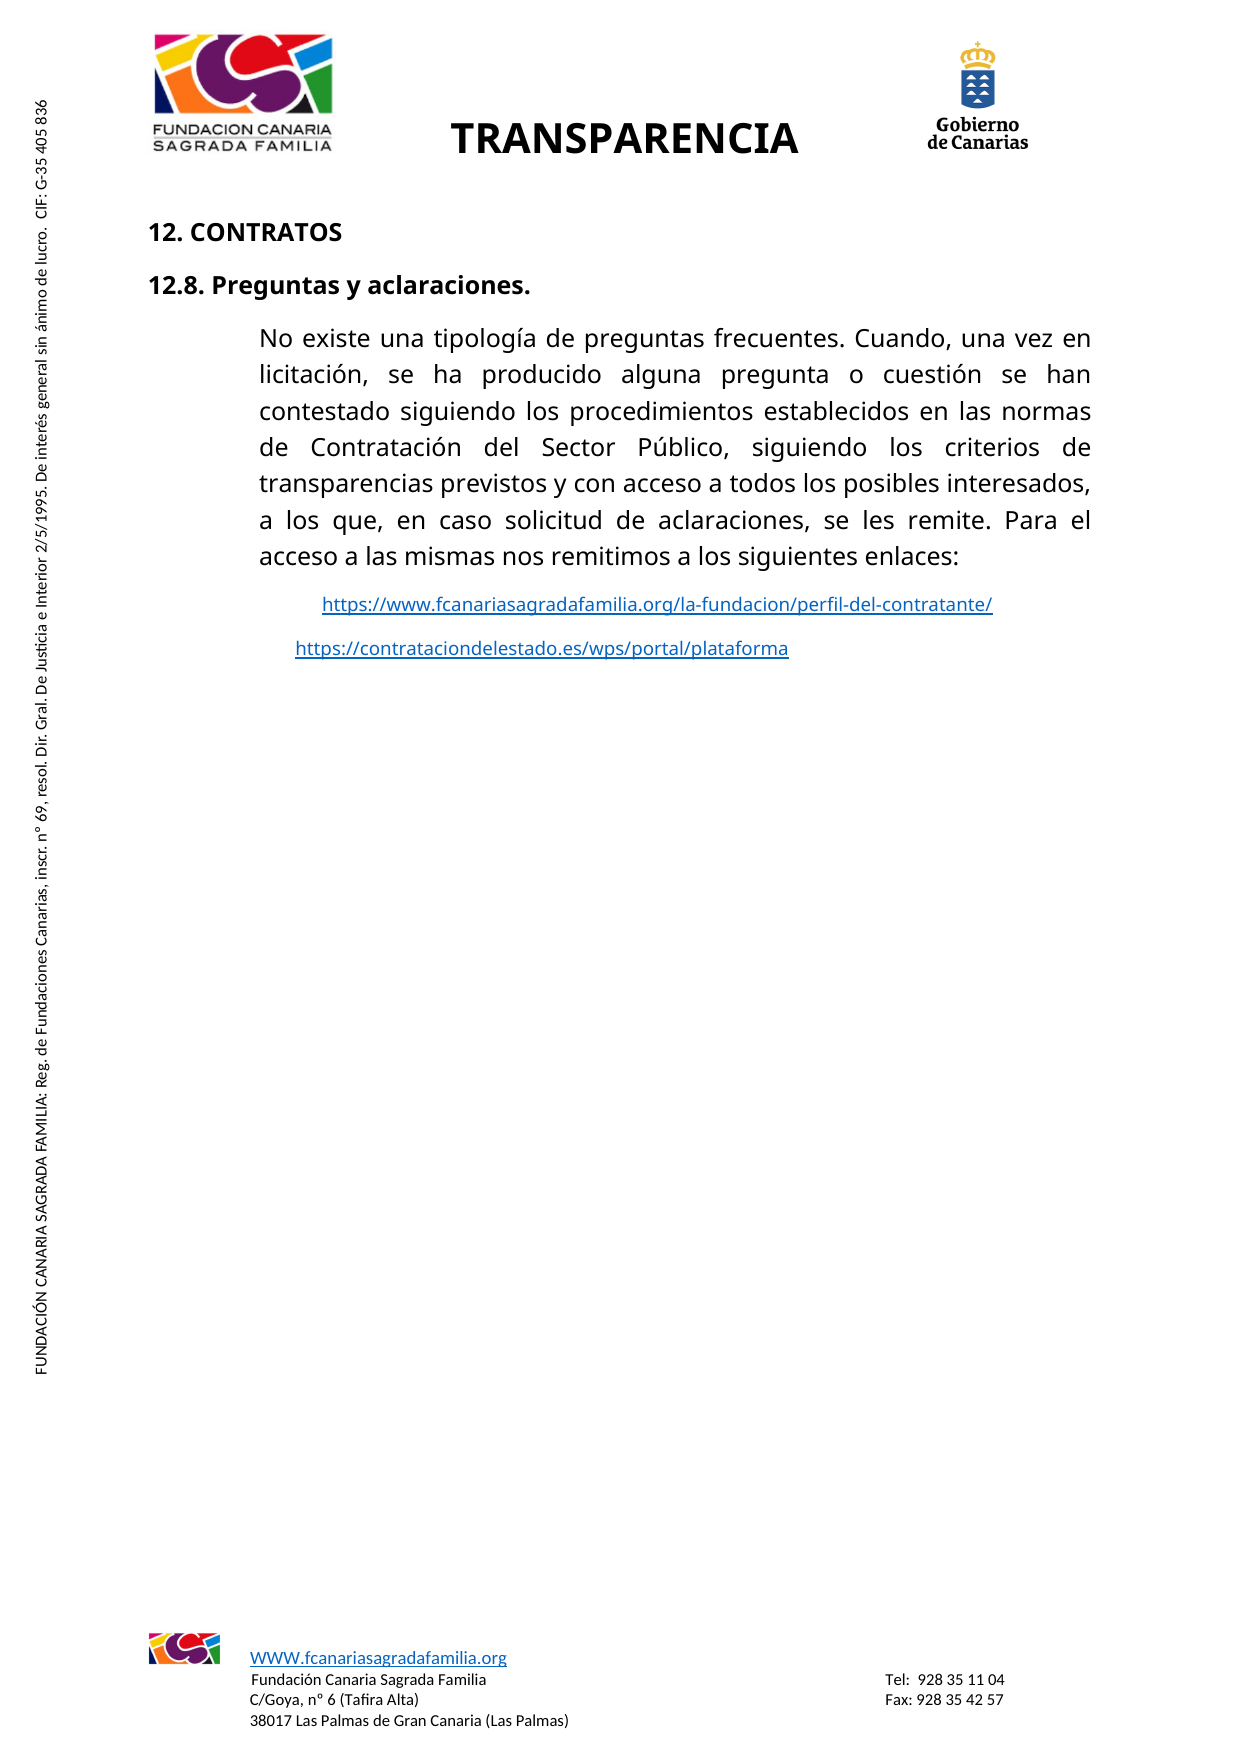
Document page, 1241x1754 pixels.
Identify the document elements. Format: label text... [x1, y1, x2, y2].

text 12. CONTRATOS [148, 214, 1092, 248]
picture [917, 37, 1037, 154]
text 12.8. Preguntas y aclaraciones. [148, 267, 1092, 302]
text https://www.fcanariasagradafamilia.org/la-fundacion/perfil-del-contratante/ [221, 592, 1092, 617]
text No existe una tipología de preguntas frecuentes. Cuando, una vez en licitación, se ha producido alguna pregunta o cuestión se han contestado siguiendo los procedimientos establecidos en las normas de Contratación del Sector Público, siguiendo los criterios de transparencias previstos y con acceso a todos los posibles interesados, a los que, en caso solicitud de aclaraciones, se les remite. Para el acceso a las mismas nos remitimos a los siguientes enlaces: [259, 321, 1092, 573]
picture [147, 1631, 220, 1665]
picture [147, 29, 337, 154]
text https://contrataciondelestado.es/wps/portal/plataforma [295, 636, 1092, 661]
